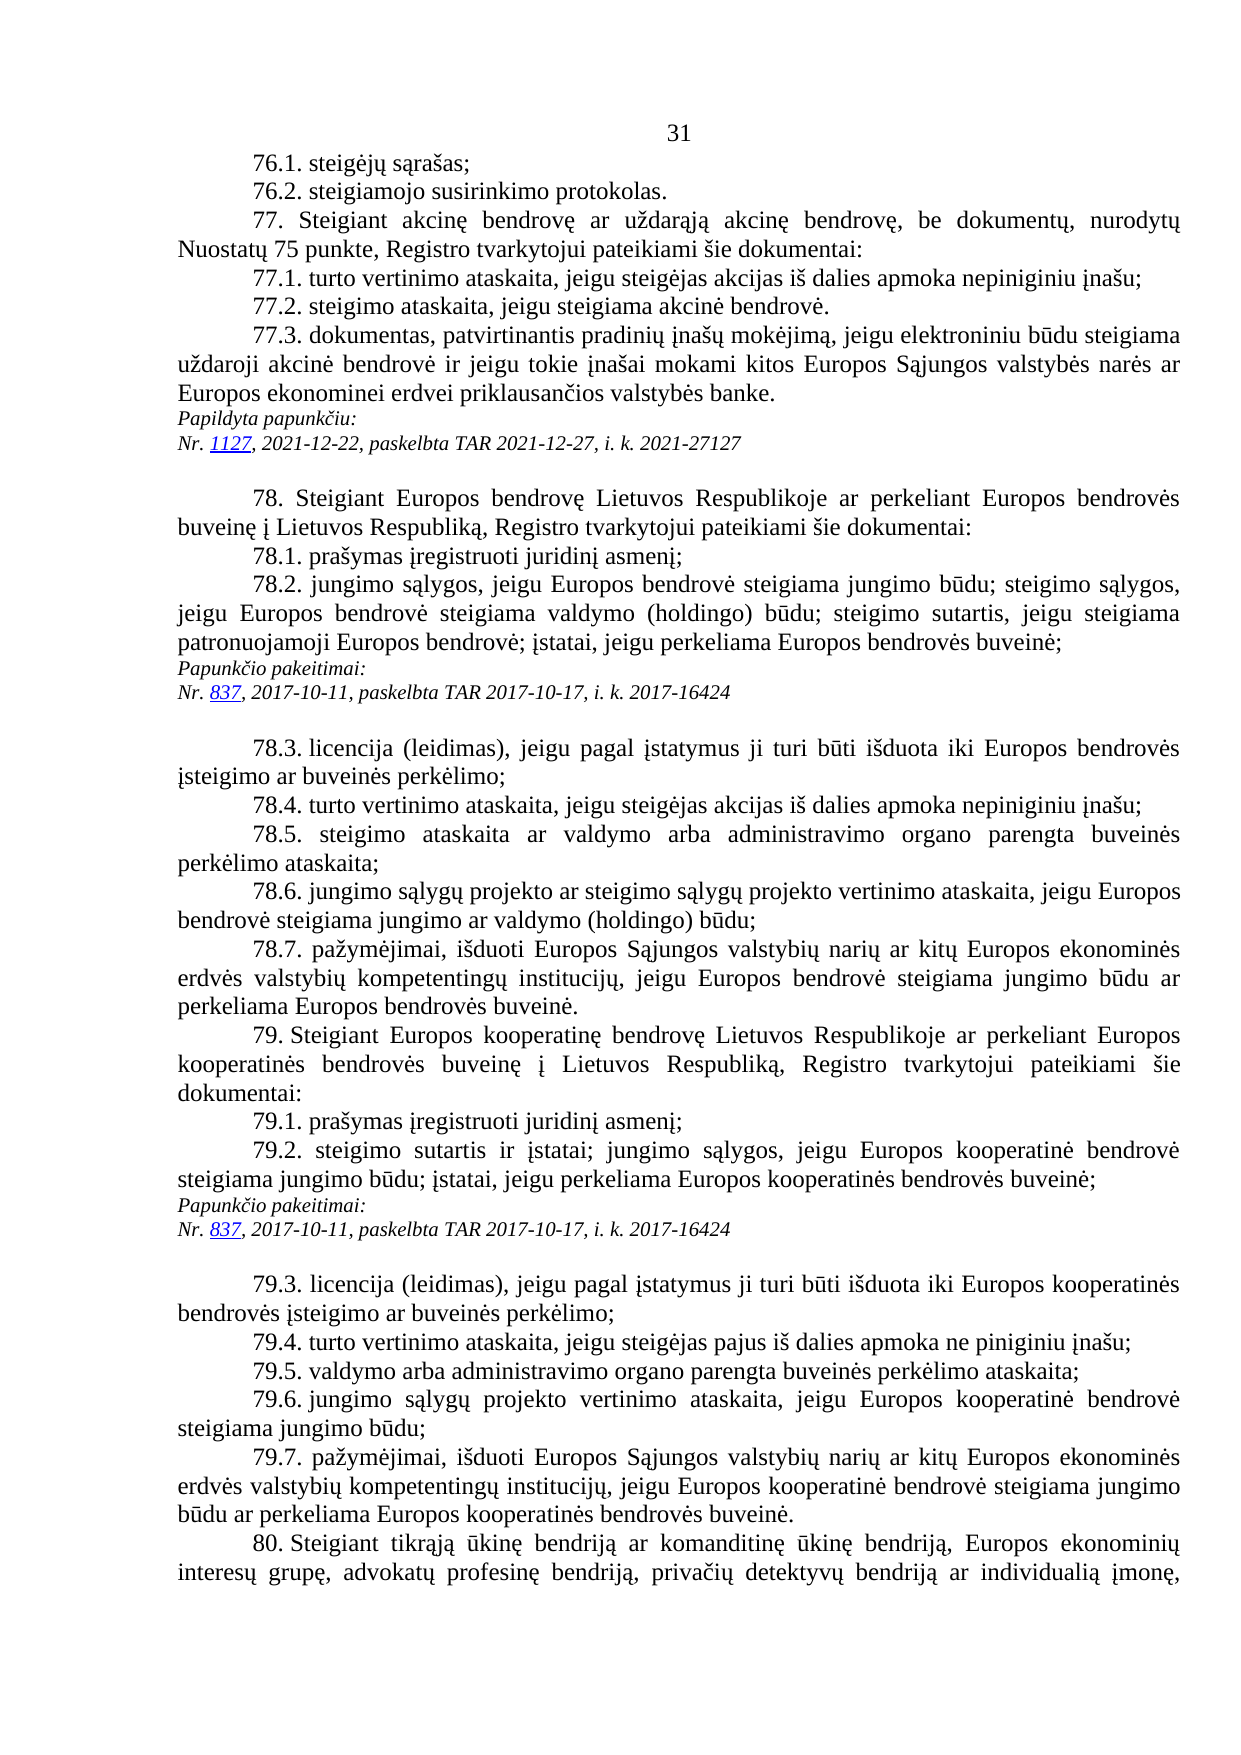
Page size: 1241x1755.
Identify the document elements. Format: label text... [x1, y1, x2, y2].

text 77. Steigiant akcinę bendrovę ar uždarąją akcinę bendrovę, be dokumentų, nurodytų Nuostatų 75 punkte, Registro tvarkytojui pateikiami šie dokumentai: [177, 205, 1181, 263]
text Papunkčio pakeitimai: [177, 656, 1181, 680]
text 79.3. licencija (leidimas), jeigu pagal įstatymus ji turi būti išduota iki Europos kooperatinės bendrovės įsteigimo ar buveinės perkėlimo; [177, 1269, 1181, 1327]
text 79.1. prašymas įregistruoti juridinį asmenį; [177, 1106, 1181, 1135]
text 80. Steigiant tikrąją ūkinę bendriją ar komanditinę ūkinę bendriją, Europos ekonominių interesų grupę, advokatų profesinę bendriją, privačių detektyvų bendriją ar individualią įmonę, [177, 1528, 1181, 1586]
text 77.3. dokumentas, patvirtinantis pradinių įnašų mokėjimą, jeigu elektroniniu būdu steigiama uždaroji akcinė bendrovė ir jeigu tokie įnašai mokami kitos Europos Sąjungos valstybės narės ar Europos ekonominei erdvei priklausančios valstybės banke. [177, 320, 1181, 406]
text 76.1. steigėjų sąrašas; [177, 148, 1181, 176]
text 78.4. turto vertinimo ataskaita, jeigu steigėjas akcijas iš dalies apmoka nepiniginiu įnašu; [177, 790, 1181, 819]
text Papunkčio pakeitimai: [177, 1193, 1181, 1217]
text 78.1. prašymas įregistruoti juridinį asmenį; [177, 541, 1181, 569]
text 78. Steigiant Europos bendrovę Lietuvos Respublikoje ar perkeliant Europos bendrovės buveinę į Lietuvos Respubliką, Registro tvarkytojui pateikiami šie dokumentai: [177, 483, 1181, 541]
text 79.2. steigimo sutartis ir įstatai; jungimo sąlygos, jeigu Europos kooperatinė bendrovė steigiama jungimo būdu; įstatai, jeigu perkeliama Europos kooperatinės bendrovės buveinė; [177, 1135, 1181, 1193]
text 77.2. steigimo ataskaita, jeigu steigiama akcinė bendrovė. [177, 291, 1181, 320]
text 76.2. steigiamojo susirinkimo protokolas. [177, 176, 1181, 205]
text 79.5. valdymo arba administravimo organo parengta buveinės perkėlimo ataskaita; [177, 1356, 1181, 1384]
text 79.6. jungimo sąlygų projekto vertinimo ataskaita, jeigu Europos kooperatinė bendrovė steigiama jungimo būdu; [177, 1384, 1181, 1442]
text Papildyta papunkčiu: [177, 406, 1181, 430]
text 78.6. jungimo sąlygų projekto ar steigimo sąlygų projekto vertinimo ataskaita, jeigu Europos bendrovė steigiama jungimo ar valdymo (holdingo) būdu; [177, 876, 1181, 934]
text 79.4. turto vertinimo ataskaita, jeigu steigėjas pajus iš dalies apmoka ne piniginiu įnašu; [177, 1327, 1181, 1356]
text Nr. 1127, 2021-12-22, paskelbta TAR 2021-12-27, i. k. 2021-27127 [177, 430, 1181, 454]
text 79.7. pažymėjimai, išduoti Europos Sąjungos valstybių narių ar kitų Europos ekonominės erdvės valstybių kompetentingų institucijų, jeigu Europos kooperatinė bendrovė steigiama jungimo būdu ar perkeliama Europos kooperatinės bendrovės buveinė. [177, 1442, 1181, 1528]
text 77.1. turto vertinimo ataskaita, jeigu steigėjas akcijas iš dalies apmoka nepiniginiu įnašu; [177, 263, 1181, 291]
text Nr. 837, 2017-10-11, paskelbta TAR 2017-10-17, i. k. 2017-16424 [177, 680, 1181, 704]
text 78.3. licencija (leidimas), jeigu pagal įstatymus ji turi būti išduota iki Europos bendrovės įsteigimo ar buveinės perkėlimo; [177, 733, 1181, 790]
text 78.7. pažymėjimai, išduoti Europos Sąjungos valstybių narių ar kitų Europos ekonominės erdvės valstybių kompetentingų institucijų, jeigu Europos bendrovė steigiama jungimo būdu ar perkeliama Europos bendrovės buveinė. [177, 934, 1181, 1020]
text Nr. 837, 2017-10-11, paskelbta TAR 2017-10-17, i. k. 2017-16424 [177, 1217, 1181, 1241]
text 78.5. steigimo ataskaita ar valdymo arba administravimo organo parengta buveinės perkėlimo ataskaita; [177, 819, 1181, 876]
text 78.2. jungimo sąlygos, jeigu Europos bendrovė steigiama jungimo būdu; steigimo sąlygos, jeigu Europos bendrovė steigiama valdymo (holdingo) būdu; steigimo sutartis, jeigu steigiama patronuojamoji Europos bendrovė; įstatai, jeigu perkeliama Europos bendrovės buveinė; [177, 569, 1181, 656]
text 79. Steigiant Europos kooperatinę bendrovę Lietuvos Respublikoje ar perkeliant Europos kooperatinės bendrovės buveinę į Lietuvos Respubliką, Registro tvarkytojui pateikiami šie dokumentai: [177, 1020, 1181, 1106]
